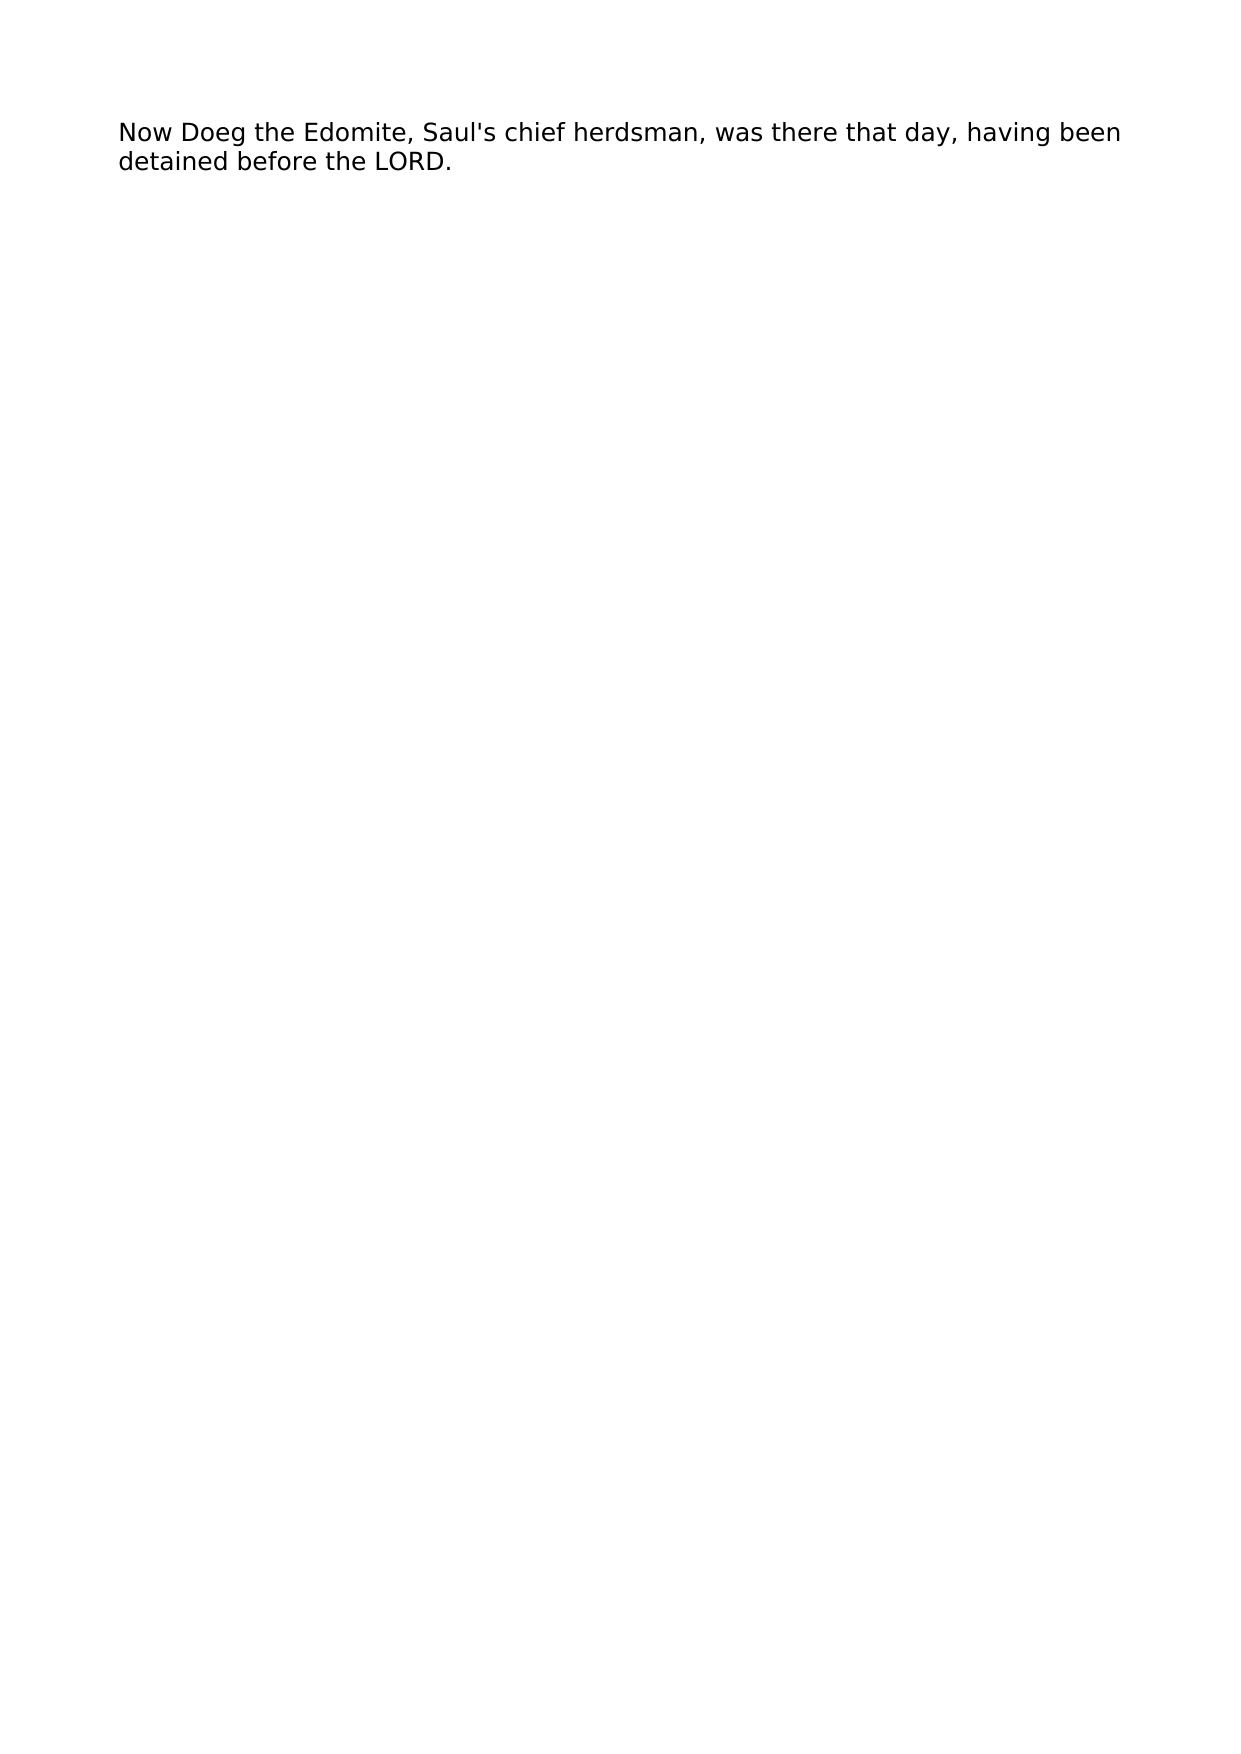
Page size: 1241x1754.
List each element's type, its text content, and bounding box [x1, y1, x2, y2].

text Now Doeg the Edomite, Saul's chief herdsman, was there that day, having been detained before the LORD. [118, 118, 1122, 176]
